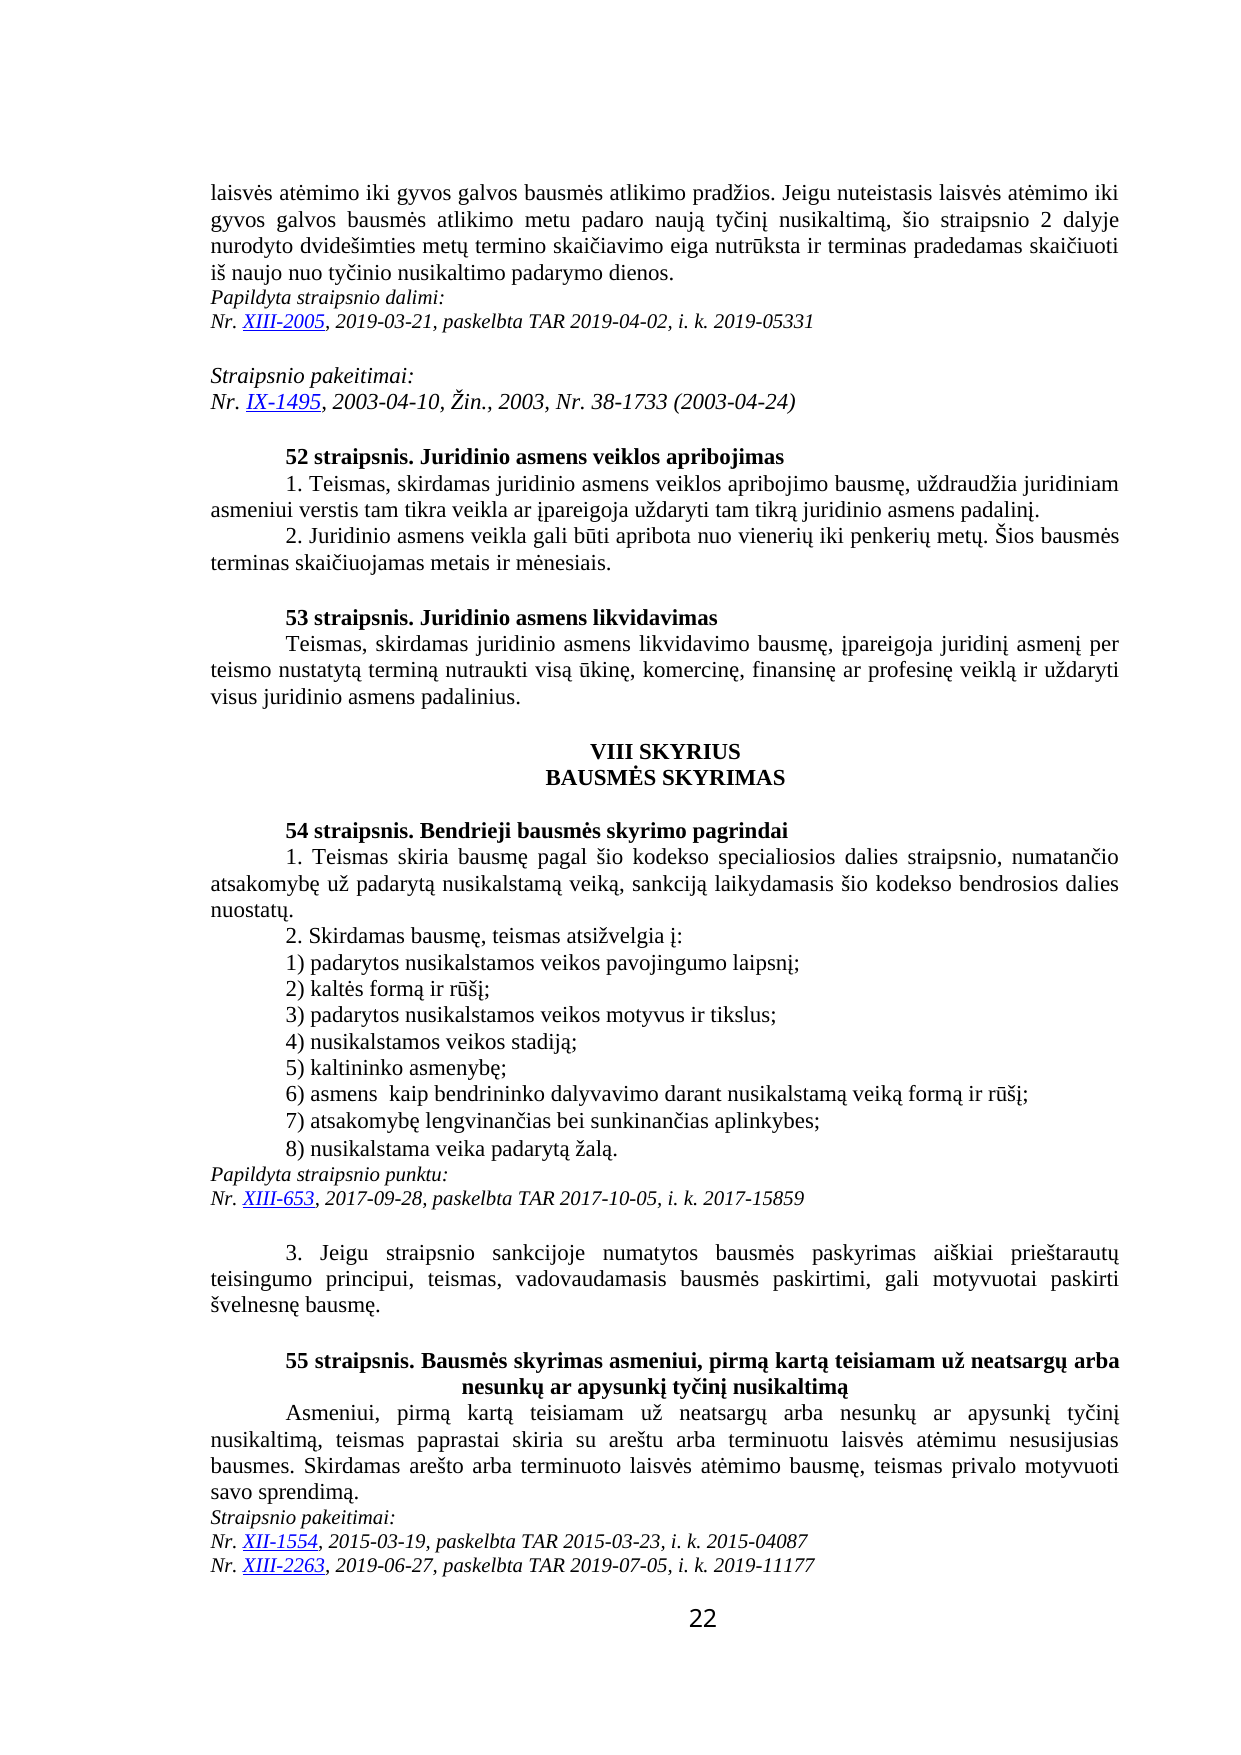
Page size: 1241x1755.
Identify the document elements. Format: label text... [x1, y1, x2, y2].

text 8) nusikalstama veika padarytą žalą. [210, 1133, 1120, 1162]
text 54 straipsnis. Bendrieji bausmės skyrimo pagrindai [210, 817, 1120, 843]
subtitle VIII SKYRIUS [210, 738, 1120, 764]
text 3) padarytos nusikalstamos veikos motyvus ir tikslus; [210, 1001, 1120, 1028]
text laisvės atėmimo iki gyvos galvos bausmės atlikimo pradžios. Jeigu nuteistasis laisvės atėmimo iki gyvos galvos bausmės atlikimo metu padaro naują tyčinį nusikaltimą, šio straipsnio 2 dalyje nurodyto dvidešimties metų termino skaičiavimo eiga nutrūksta ir terminas pradedamas skaičiuoti iš naujo nuo tyčinio nusikaltimo padarymo dienos. [210, 179, 1120, 285]
text 5) kaltininko asmenybę; [210, 1054, 1120, 1081]
text 7) atsakomybę lengvinančias bei sunkinančias aplinkybes; [210, 1107, 1120, 1133]
text Teismas, skirdamas juridinio asmens likvidavimo bausmę, įpareigoja juridinį asmenį per teismo nustatytą terminą nutraukti visą ūkinę, komercinę, finansinę ar profesinę veiklą ir uždaryti visus juridinio asmens padalinius. [210, 630, 1120, 709]
text 2. Juridinio asmens veikla gali būti apribota nuo vienerių iki penkerių metų. Šios bausmės terminas skaičiuojamas metais ir mėnesiais. [210, 522, 1120, 575]
text Nr. IX-1495, 2003-04-10, Žin., 2003, Nr. 38-1733 (2003-04-24) [210, 388, 1120, 414]
text 1) padarytos nusikalstamos veikos pavojingumo laipsnį; [210, 949, 1120, 975]
text 1. Teismas, skirdamas juridinio asmens veiklos apribojimo bausmę, uždraudžia juridiniam asmeniui verstis tam tikra veikla ar įpareigoja uždaryti tam tikrą juridinio asmens padalinį. [210, 469, 1120, 522]
text 52 straipsnis. Juridinio asmens veiklos apribojimas [210, 443, 1120, 469]
text Nr. XII-1554, 2015-03-19, paskelbta TAR 2015-03-23, i. k. 2015-04087 [210, 1529, 1120, 1553]
text 4) nusikalstamos veikos stadiją; [210, 1028, 1120, 1054]
text 55 straipsnis. Bausmės skyrimas asmeniui, pirmą kartą teisiamam už neatsargų arba nesunkų ar apysunkį tyčinį nusikaltimą [285, 1347, 1120, 1399]
text Asmeniui, pirmą kartą teisiamam už neatsargų arba nesunkų ar apysunkį tyčinį nusikaltimą, teismas paprastai skiria su areštu arba terminuotu laisvės atėmimu nesusijusias bausmes. Skirdamas arešto arba terminuoto laisvės atėmimo bausmę, teismas privalo motyvuoti savo sprendimą. [210, 1399, 1120, 1505]
text Papildyta straipsnio punktu: [210, 1162, 1120, 1186]
text 6) asmens kaip bendrininko dalyvavimo darant nusikalstamą veiką formą ir rūšį; [210, 1081, 1120, 1107]
text 2. Skirdamas bausmę, teismas atsižvelgia į: [210, 922, 1120, 949]
text Nr. XIII-2005, 2019-03-21, paskelbta TAR 2019-04-02, i. k. 2019-05331 [210, 309, 1120, 333]
text Papildyta straipsnio dalimi: [210, 285, 1120, 309]
text 2) kaltės formą ir rūšį; [210, 975, 1120, 1001]
text 3. Jeigu straipsnio sankcijoje numatytos bausmės paskyrimas aiškiai prieštarautų teisingumo principui, teismas, vadovaudamasis bausmės paskirtimi, gali motyvuotai paskirti švelnesnę bausmę. [210, 1239, 1120, 1318]
text 53 straipsnis. Juridinio asmens likvidavimas [210, 604, 1120, 630]
text 1. Teismas skiria bausmę pagal šio kodekso specialiosios dalies straipsnio, numatančio atsakomybę už padarytą nusikalstamą veiką, sankciją laikydamasis šio kodekso bendrosios dalies nuostatų. [210, 843, 1120, 922]
text BAUSMĖS SKYRIMAS [210, 764, 1120, 791]
text Straipsnio pakeitimai: [210, 1505, 1120, 1529]
text Straipsnio pakeitimai: [210, 362, 1120, 388]
text Nr. XIII-2263, 2019-06-27, paskelbta TAR 2019-07-05, i. k. 2019-11177 [210, 1553, 1120, 1577]
text Nr. XIII-653, 2017-09-28, paskelbta TAR 2017-10-05, i. k. 2017-15859 [210, 1186, 1120, 1210]
